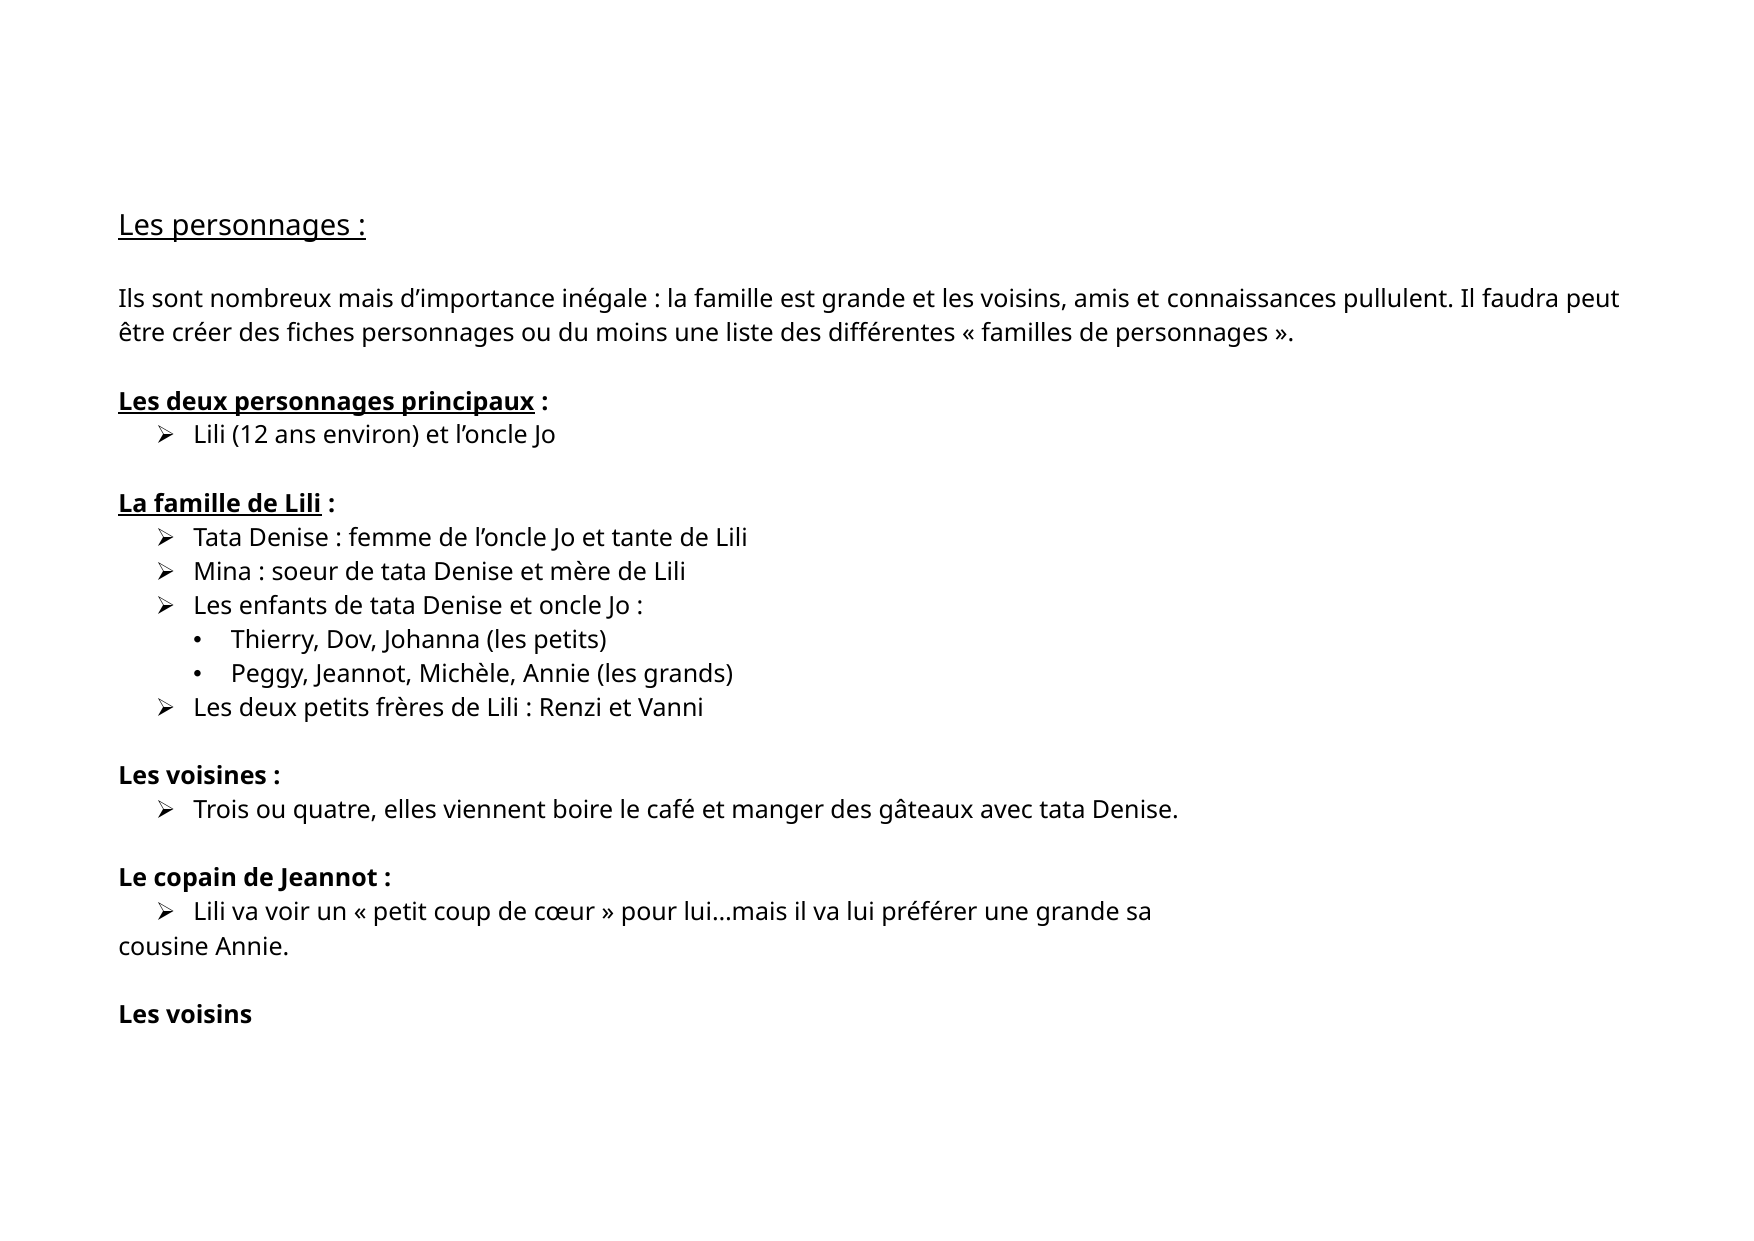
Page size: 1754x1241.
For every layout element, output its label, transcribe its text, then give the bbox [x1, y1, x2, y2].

text cousine Annie. [118, 928, 1636, 962]
list Tata Denise : femme de l’oncle Jo et tante de Lili [156, 519, 1636, 553]
text Ils sont nombreux mais d’importance inégale : la famille est grande et les voisins, amis et connaissances pullulent. Il faudra peut être créer des fiches personnages ou du moins une liste des différentes « familles de personnages ». [118, 281, 1636, 349]
text Les personnages : [118, 204, 1636, 244]
text Les deux personnages principaux : [118, 383, 1636, 417]
list Les deux petits frères de Lili : Renzi et Vanni [156, 690, 1636, 724]
list Les enfants de tata Denise et oncle Jo : [156, 587, 1636, 622]
list Lili (12 ans environ) et l’oncle Jo [156, 417, 1636, 451]
text Les voisines : [118, 758, 1636, 792]
list Trois ou quatre, elles viennent boire le café et manger des gâteaux avec tata Denise. [156, 792, 1636, 826]
list Mina : soeur de tata Denise et mère de Lili [156, 553, 1636, 587]
list Thierry, Dov, Johanna (les petits) [193, 622, 1636, 656]
list Peggy, Jeannot, Michèle, Annie (les grands) [193, 656, 1636, 690]
text Les voisins [118, 996, 1636, 1030]
text La famille de Lili : [118, 485, 1636, 519]
text Le copain de Jeannot : [118, 860, 1636, 894]
list Lili va voir un « petit coup de cœur » pour lui…mais il va lui préférer une grande sa [156, 894, 1636, 928]
